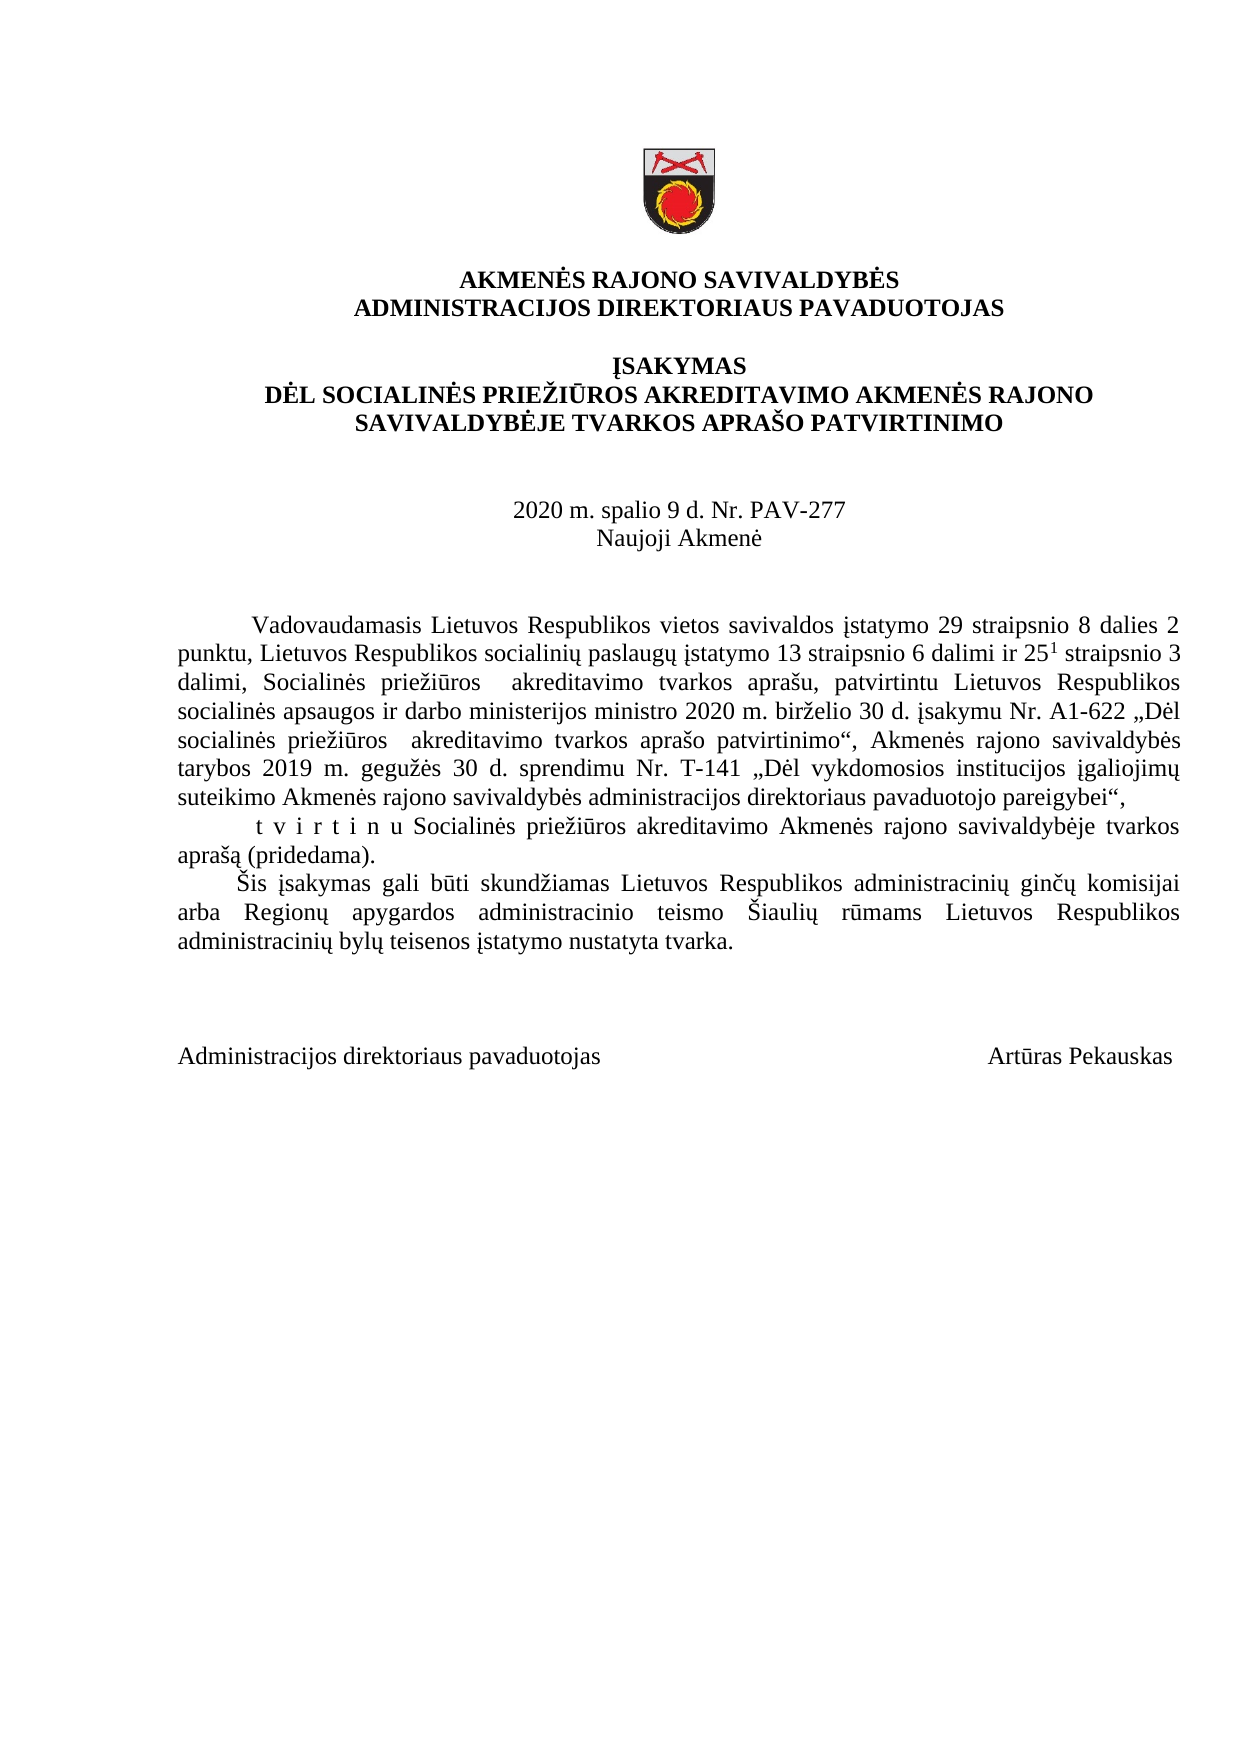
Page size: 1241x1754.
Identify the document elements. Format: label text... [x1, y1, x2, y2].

text t v i r t i n u Socialinės priežiūros akreditavimo Akmenės rajono savivaldybėje tvarkos aprašą (pridedama). [177, 811, 1181, 868]
text Naujoji Akmenė [177, 523, 1181, 552]
text ĮSAKYMAS [177, 351, 1181, 380]
text ADMINISTRACIJOS DIREKTORIAUS PAVADUOTOJAS [177, 293, 1181, 322]
text AKMENĖS RAJONO SAVIVALDYBĖS [177, 265, 1181, 293]
text Administracijos direktoriaus pavaduotojas Artūras Pekauskas [177, 1041, 1181, 1070]
text DĖL SOCIALINĖS PRIEŽIŪROS AKREDITAVIMO AKMENĖS RAJONO SAVIVALDYBĖJE TVARKOS APRAŠO PATVIRTINIMO [177, 380, 1181, 437]
text Vadovaudamasis Lietuvos Respublikos vietos savivaldos įstatymo 29 straipsnio 8 dalies 2 punktu, Lietuvos Respublikos socialinių paslaugų įstatymo 13 straipsnio 6 dalimi ir 251 straipsnio 3 dalimi, Socialinės priežiūros akreditavimo tvarkos aprašu, patvirtintu Lietuvos Respublikos socialinės apsaugos ir darbo ministerijos ministro 2020 m. birželio 30 d. įsakymu Nr. A1-622 „Dėl socialinės priežiūros akreditavimo tvarkos aprašo patvirtinimo“, Akmenės rajono savivaldybės tarybos 2019 m. gegužės 30 d. sprendimu Nr. T-141 „Dėl vykdomosios institucijos įgaliojimų suteikimo Akmenės rajono savivaldybės administracijos direktoriaus pavaduotojo pareigybei“, [177, 610, 1181, 811]
text 2020 m. spalio 9 d. Nr. PAV-277 [177, 495, 1181, 523]
text Šis įsakymas gali būti skundžiamas Lietuvos Respublikos administracinių ginčų komisijai arba Regionų apygardos administracinio teismo Šiaulių rūmams Lietuvos Respublikos administracinių bylų teisenos įstatymo nustatyta tvarka. [177, 868, 1181, 955]
